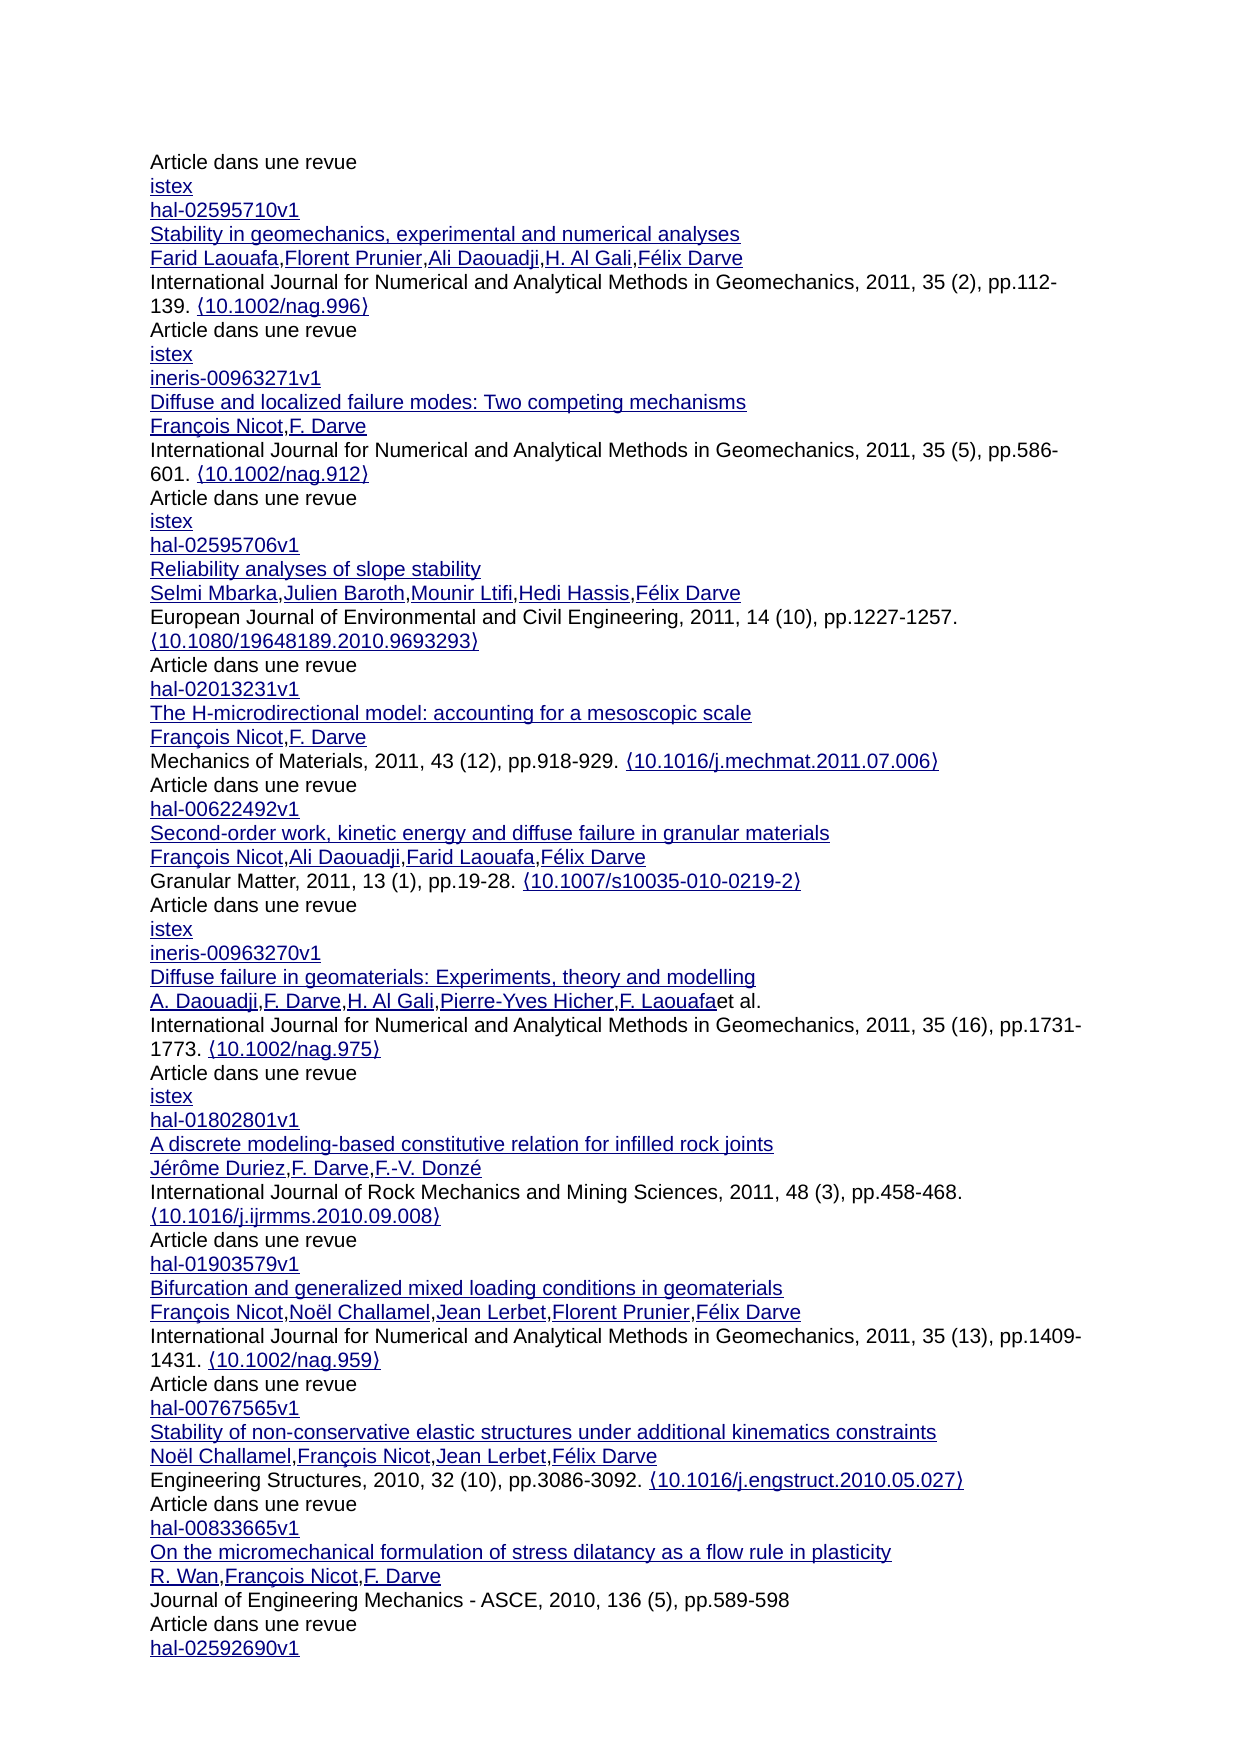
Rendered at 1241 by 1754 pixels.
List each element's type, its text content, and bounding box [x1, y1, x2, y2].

table_cell Stability of non-conservative elastic structures under additional kinematics constraints Noël Challamel,François Nicot,Jean Lerbet,Félix Darve Engineering Structures, 2010, 32 (10), pp.3086-3092. ⟨10.1016/j.engstruct.2010.05.027⟩ Article dans une revue hal-00833665v1 [150, 1420, 1090, 1539]
table_cell Bifurcation and generalized mixed loading conditions in geomaterials François Nicot,Noël Challamel,Jean Lerbet,Florent Prunier,Félix Darve International Journal for Numerical and Analytical Methods in Geomechanics, 2011, 35 (13), pp.1409-1431. ⟨10.1002/nag.959⟩ Article dans une revue hal-00767565v1 [150, 1276, 1090, 1420]
table_cell Diffuse failure in geomaterials: Experiments, theory and modelling A. Daouadji,F. Darve,H. Al Gali,Pierre-Yves Hicher,F. Laouafaet al. International Journal for Numerical and Analytical Methods in Geomechanics, 2011, 35 (16), pp.1731-1773. ⟨10.1002/nag.975⟩ Article dans une revue istex hal-01802801v1 [150, 965, 1090, 1132]
table_cell The H-microdirectional model: accounting for a mesoscopic scale François Nicot,F. Darve Mechanics of Materials, 2011, 43 (12), pp.918-929. ⟨10.1016/j.mechmat.2011.07.006⟩ Article dans une revue hal-00622492v1 [150, 701, 1090, 821]
table_cell Reliability analyses of slope stability Selmi Mbarka,Julien Baroth,Mounir Ltifi,Hedi Hassis,Félix Darve European Journal of Environmental and Civil Engineering, 2011, 14 (10), pp.1227-1257. ⟨10.1080/19648189.2010.9693293⟩ Article dans une revue hal-02013231v1 [150, 557, 1090, 701]
table_cell Second-order work, kinetic energy and diffuse failure in granular materials François Nicot,Ali Daouadji,Farid Laouafa,Félix Darve Granular Matter, 2011, 13 (1), pp.19-28. ⟨10.1007/s10035-010-0219-2⟩ Article dans une revue istex ineris-00963270v1 [150, 821, 1090, 964]
table_cell Article dans une revue istex hal-02595710v1 [150, 150, 1090, 222]
table_cell A discrete modeling-based constitutive relation for infilled rock joints Jérôme Duriez,F. Darve,F.-V. Donzé International Journal of Rock Mechanics and Mining Sciences, 2011, 48 (3), pp.458-468. ⟨10.1016/j.ijrmms.2010.09.008⟩ Article dans une revue hal-01903579v1 [150, 1132, 1090, 1276]
table_cell Diffuse and localized failure modes: Two competing mechanisms François Nicot,F. Darve International Journal for Numerical and Analytical Methods in Geomechanics, 2011, 35 (5), pp.586-601. ⟨10.1002/nag.912⟩ Article dans une revue istex hal-02595706v1 [150, 390, 1090, 557]
table_cell On the micromechanical formulation of stress dilatancy as a flow rule in plasticity R. Wan,François Nicot,F. Darve Journal of Engineering Mechanics - ASCE, 2010, 136 (5), pp.589-598 Article dans une revue hal-02592690v1 [150, 1540, 1090, 1659]
table_cell Stability in geomechanics, experimental and numerical analyses Farid Laouafa,Florent Prunier,Ali Daouadji,H. Al Gali,Félix Darve International Journal for Numerical and Analytical Methods in Geomechanics, 2011, 35 (2), pp.112-139. ⟨10.1002/nag.996⟩ Article dans une revue istex ineris-00963271v1 [150, 222, 1090, 389]
